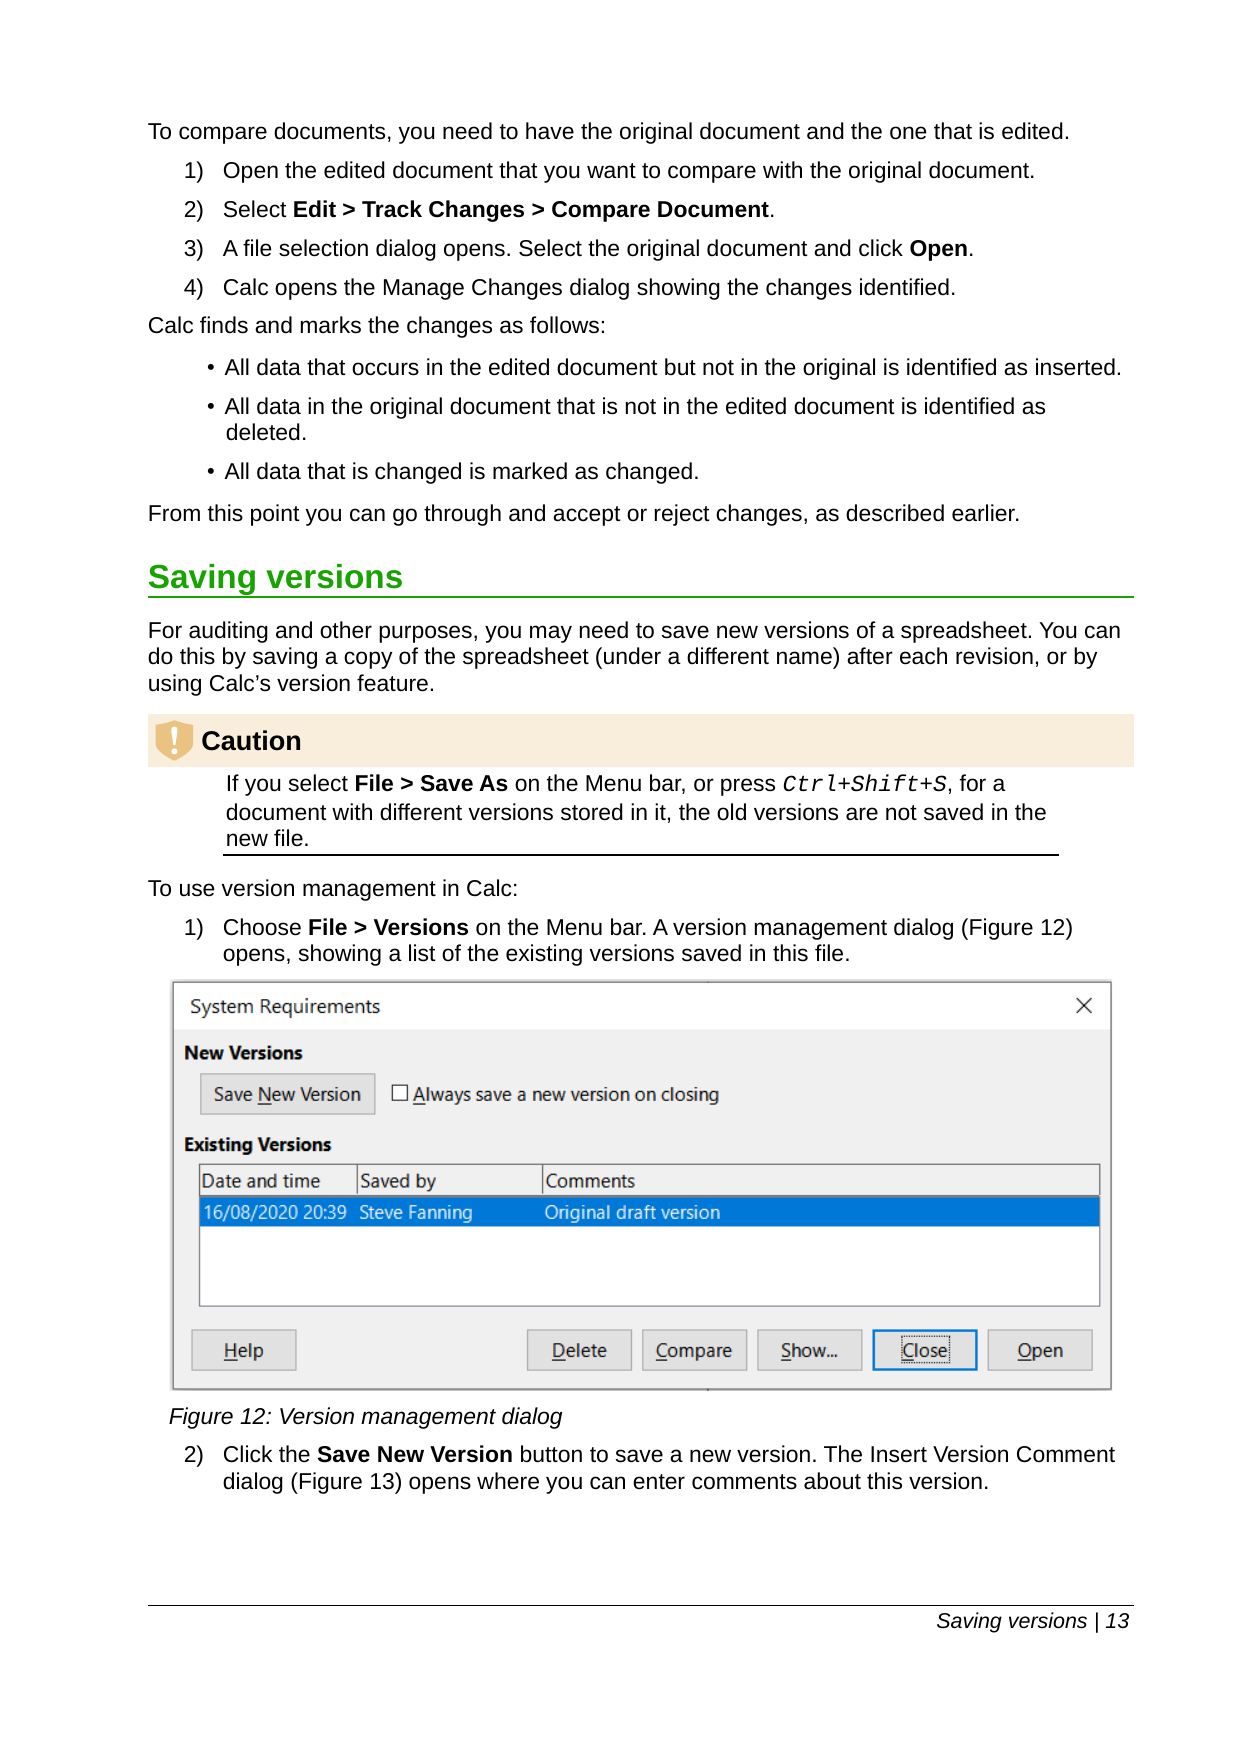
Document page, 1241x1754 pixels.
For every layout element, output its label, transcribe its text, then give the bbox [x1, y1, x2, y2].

list Calc opens the Manage Changes dialog showing the changes identified. [204, 273, 1134, 300]
list All data in the original document that is not in the edited document is identified as deleted. [204, 390, 1134, 446]
list Click the Save New Version button to save a new version. The Insert Version Comment dialog (Figure 13) opens where you can enter comments about this version. [204, 1441, 1134, 1494]
text If you select File > Save As on the Menu bar, or press Ctrl+Shift+S, for a document with different versions stored in it, the old versions are not saved in the new file. [223, 767, 1059, 854]
text For auditing and other purposes, you may need to save new versions of a spreadsheet. You can do this by saving a copy of the spreadsheet (under a different name) after each revision, or by using Calc’s version feature. [148, 617, 1134, 696]
list All data that occurs in the edited document but not in the original is identified as inserted. [204, 351, 1134, 381]
picture [169, 979, 1113, 1391]
list Select Edit > Track Changes > Compare Document. [204, 196, 1134, 222]
list To compare documents, you need to have the original document and the one that is edited. [148, 118, 1134, 144]
text From this point you can go through and accept or reject changes, as described earlier. [148, 500, 1134, 526]
text To use version management in Calc: [148, 875, 1134, 901]
list Open the edited document that you want to compare with the original document. [204, 157, 1134, 183]
subtitle Saving versions [148, 558, 1134, 596]
subtitle Caution [148, 714, 1134, 767]
list Choose File > Versions on the Menu bar. A version management dialog (Figure 12) opens, showing a list of the existing versions saved in this file. [204, 914, 1134, 967]
text Figure 12: Version management dialog [168, 1403, 1113, 1429]
list A file selection dialog opens. Select the original document and click Open. [204, 235, 1134, 261]
list All data that is changed is marked as changed. [204, 455, 1134, 487]
list Calc finds and marks the changes as follows: [148, 312, 1134, 339]
